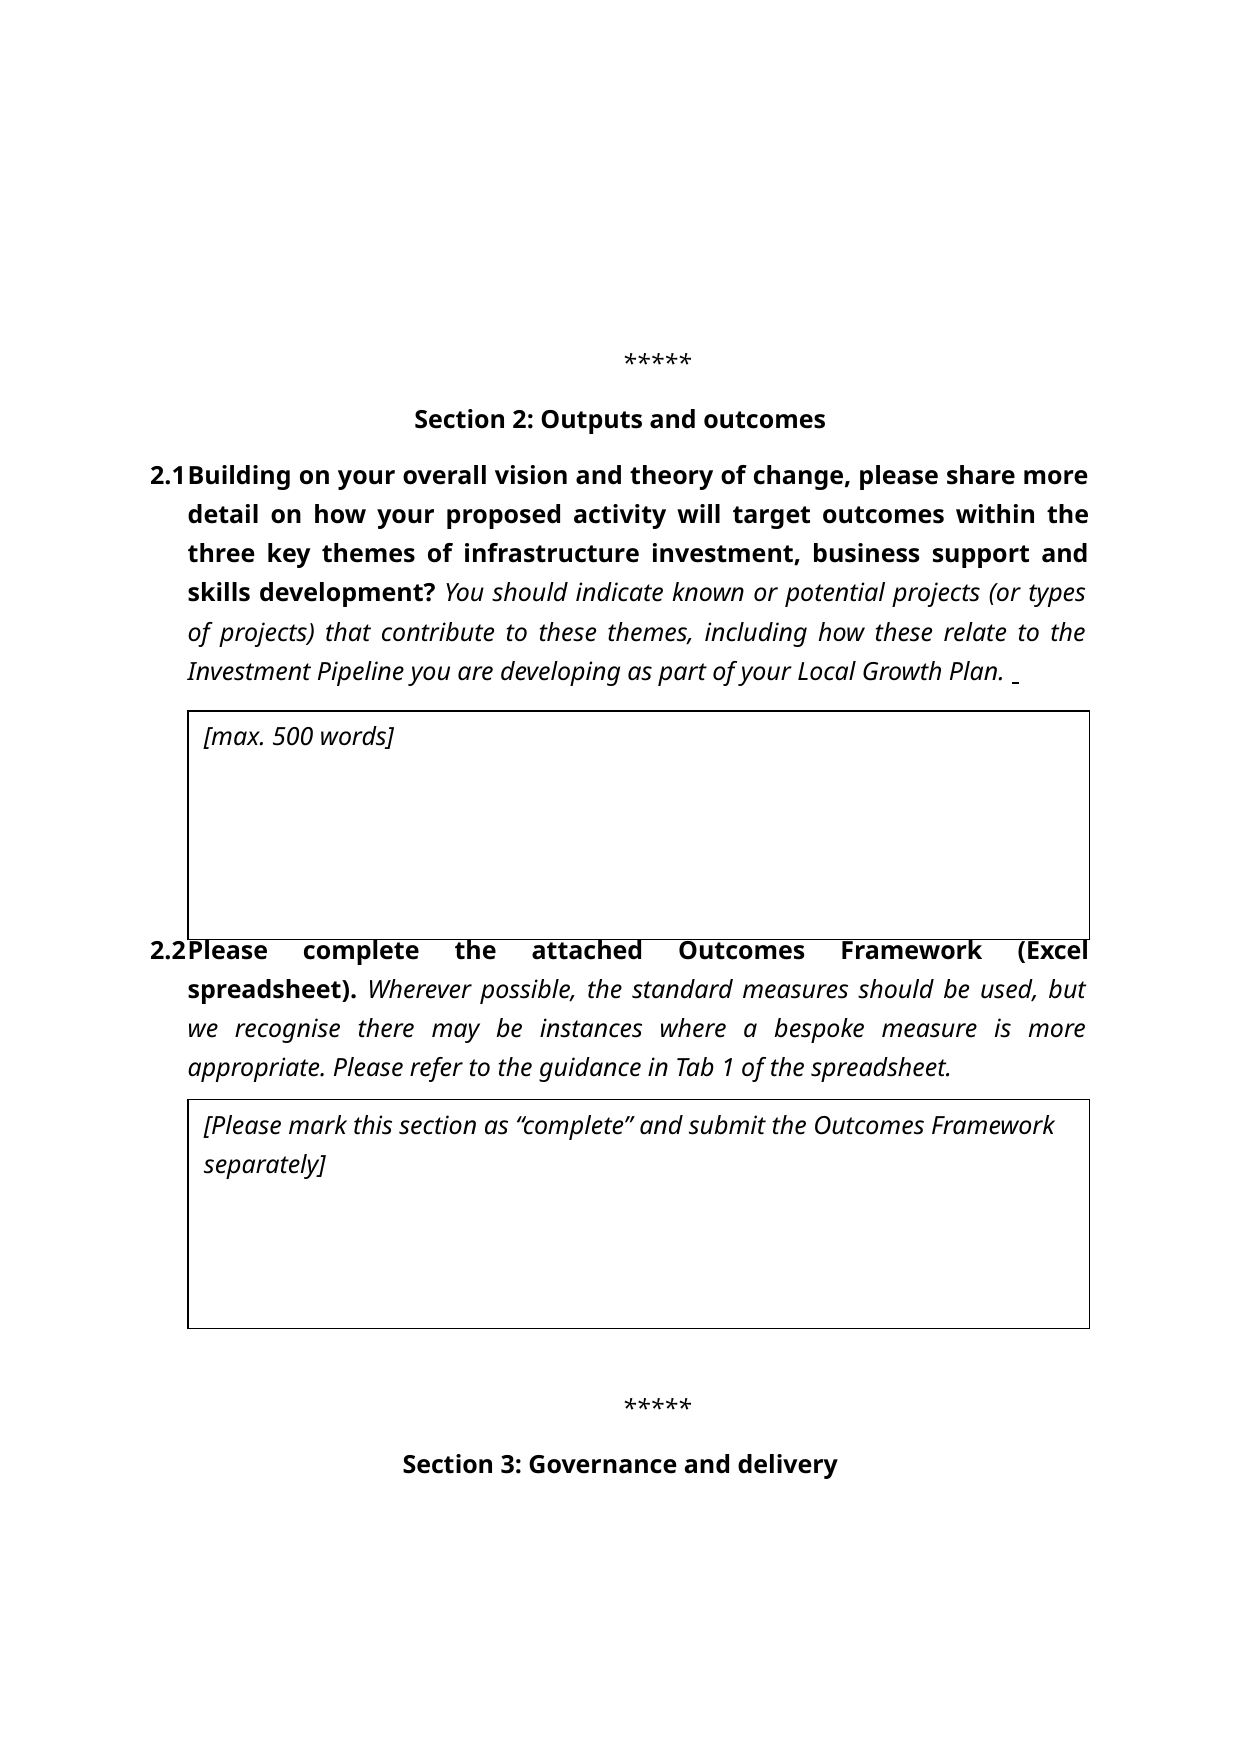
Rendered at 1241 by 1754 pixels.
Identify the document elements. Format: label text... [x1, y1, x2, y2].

list ***** [225, 1391, 1090, 1425]
list Building on your overall vision and theory of change, please share more detail on how your proposed activity will target outcomes within the three key themes of infrastructure investment, business support and skills development? You should indicate known or potential projects (or types of projects) that contribute to these themes, including how these relate to the Investment Pipeline you are developing as part of your Local Growth Plan. [150, 457, 1090, 687]
text [Please mark this section as “complete” and submit the Outcomes Framework separately] [204, 1108, 1074, 1181]
list Please complete the attached Outcomes Framework (Excel spreadsheet). Wherever possible, the standard measures should be used, but we recognise there may be instances where a bespoke measure is more appropriate. Please refer to the guidance in Tab 1 of the spreadsheet. [150, 932, 1090, 1084]
list ***** [225, 346, 1090, 380]
text Section 2: Outputs and outcomes [150, 402, 1090, 436]
text [max. 500 words] [204, 719, 1074, 753]
text Section 3: Governance and delivery [150, 1447, 1090, 1481]
